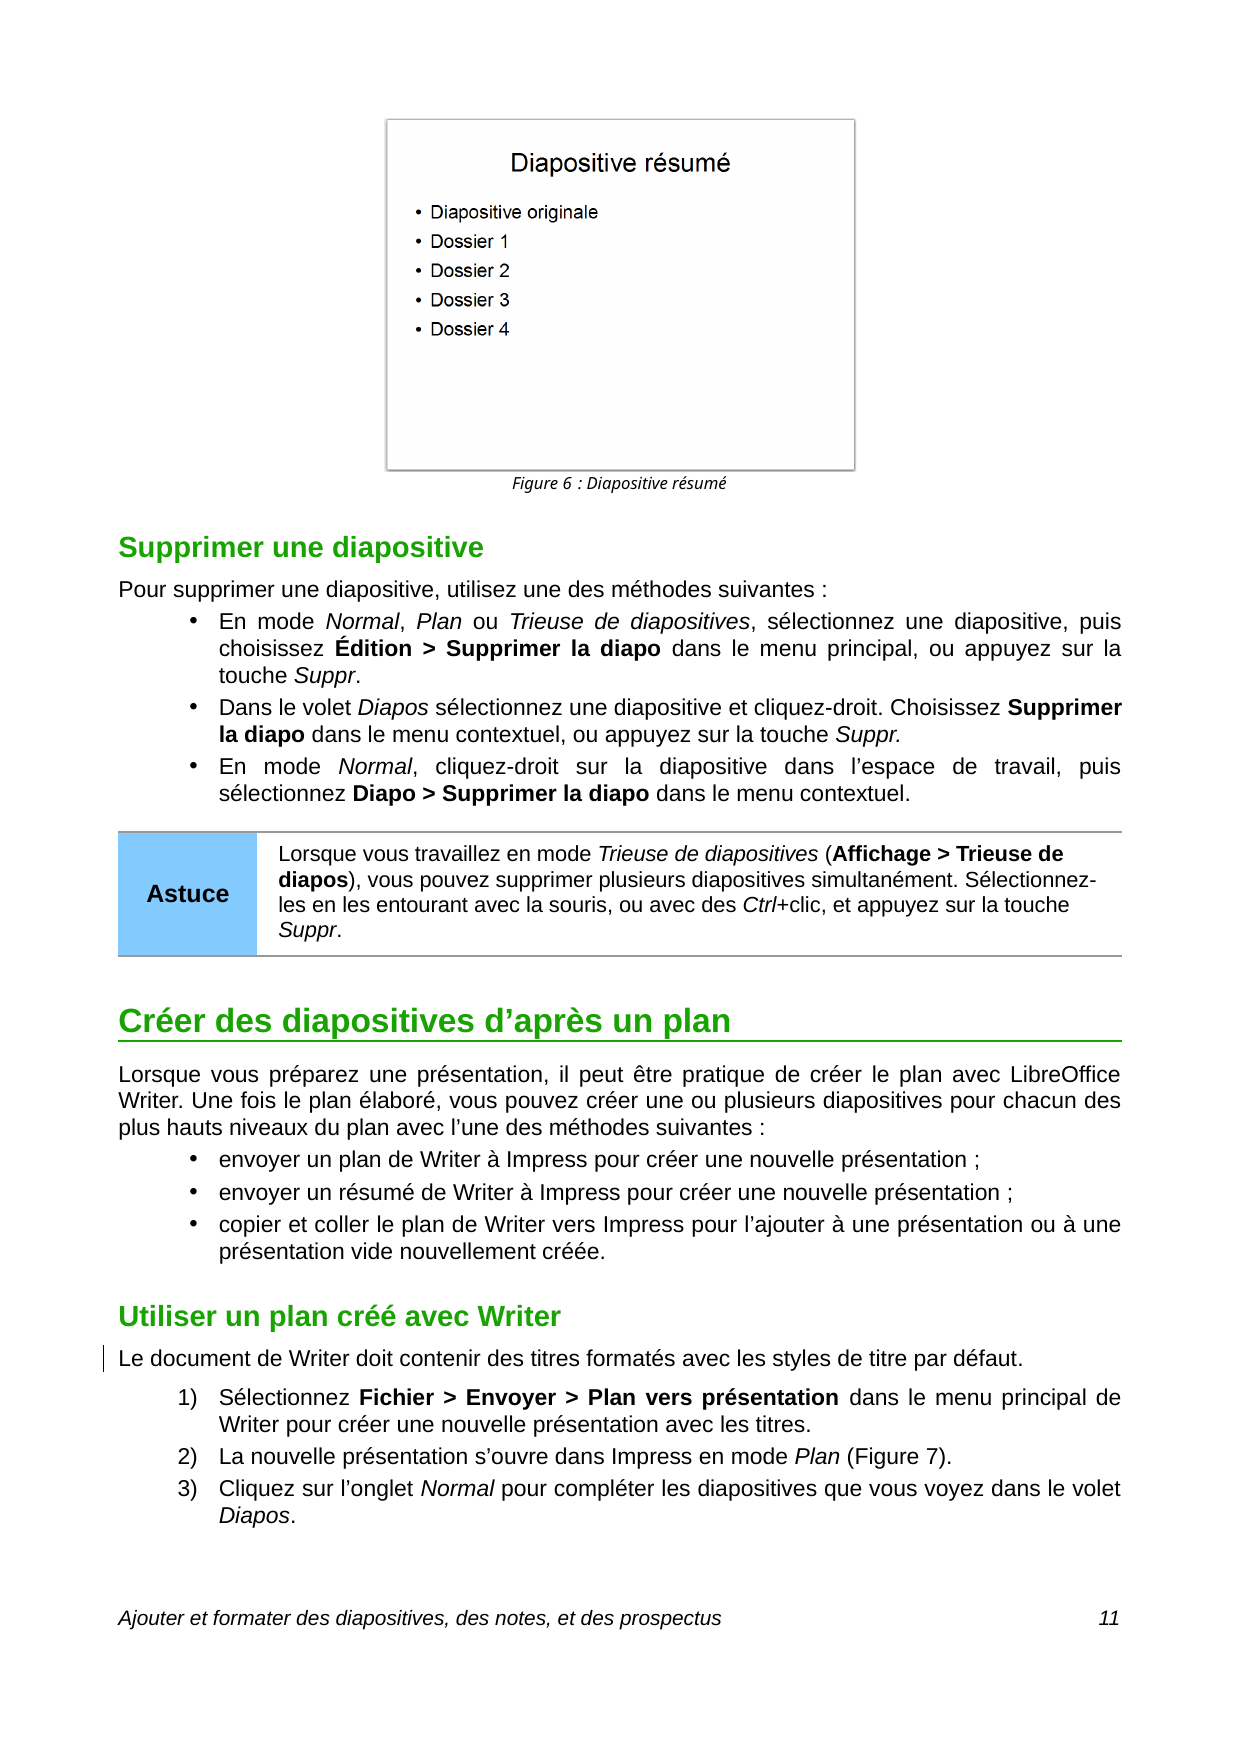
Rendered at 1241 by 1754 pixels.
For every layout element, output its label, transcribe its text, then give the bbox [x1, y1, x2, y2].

list Cliquez sur l’onglet Normal pour compléter les diapositives que vous voyez dans le volet Diapos. [177, 1475, 1122, 1528]
subtitle Pour supprimer une diapositive, utilisez une des méthodes suivantes : [118, 576, 1122, 602]
list En mode Normal, Plan ou Trieuse de diapositives, sélectionnez une diapositive, puis choisissez Édition > Supprimer la diapo dans le menu principal, ou appuyez sur la touche Suppr. [189, 608, 1122, 688]
list copier et coller le plan de Writer vers Impress pour l’ajouter à une présentation ou à une présentation vide nouvellement créée. [189, 1211, 1122, 1265]
subtitle Lorsque vous préparez une présentation, il peut être pratique de créer le plan avec LibreOffice Writer. Une fois le plan élaboré, vous pouvez créer une ou plusieurs diapositives pour chacun des plus hauts niveaux du plan avec l’une des méthodes suivantes : [118, 1061, 1122, 1140]
list Sélectionnez Fichier > Envoyer > Plan vers présentation dans le menu principal de Writer pour créer une nouvelle présentation avec les titres. [177, 1384, 1122, 1437]
list Dans le volet Diapos sélectionnez une diapositive et cliquez-droit. Choisissez Supprimer la diapo dans le menu contextuel, ou appuyez sur la touche Suppr. [189, 694, 1122, 747]
list envoyer un résumé de Writer à Impress pour créer une nouvelle présentation ; [189, 1179, 1122, 1206]
table_header Lorsque vous travaillez en mode Trieuse de diapositives (Affichage > Trieuse de diapos), vous pouvez supprimer plusieurs diapositives simultanément. Sélectionnez-les en les entourant avec la souris, ou avec des Ctrl+clic, et appuyez sur la touche Suppr. [258, 833, 1122, 955]
subtitle Créer des diapositives d’après un plan [118, 1001, 1122, 1040]
subtitle Utiliser un plan créé avec Writer [118, 1299, 1122, 1333]
list En mode Normal, cliquez-droit sur la diapositive dans l’espace de travail, puis sélectionnez Diapo > Supprimer la diapo dans le menu contextuel. [189, 753, 1122, 806]
text Le document de Writer doit contenir des titres formatés avec les styles de titre par défaut. [118, 1345, 1122, 1372]
list envoyer un plan de Writer à Impress pour créer une nouvelle présentation ; [189, 1146, 1122, 1173]
list La nouvelle présentation s’ouvre dans Impress en mode Plan (Figure 7). [177, 1443, 1122, 1469]
table_header Astuce [118, 833, 257, 955]
subtitle Supprimer une diapositive [118, 530, 1122, 564]
picture [384, 118, 857, 472]
text Figure 6 : Diapositive résumé [384, 472, 856, 495]
